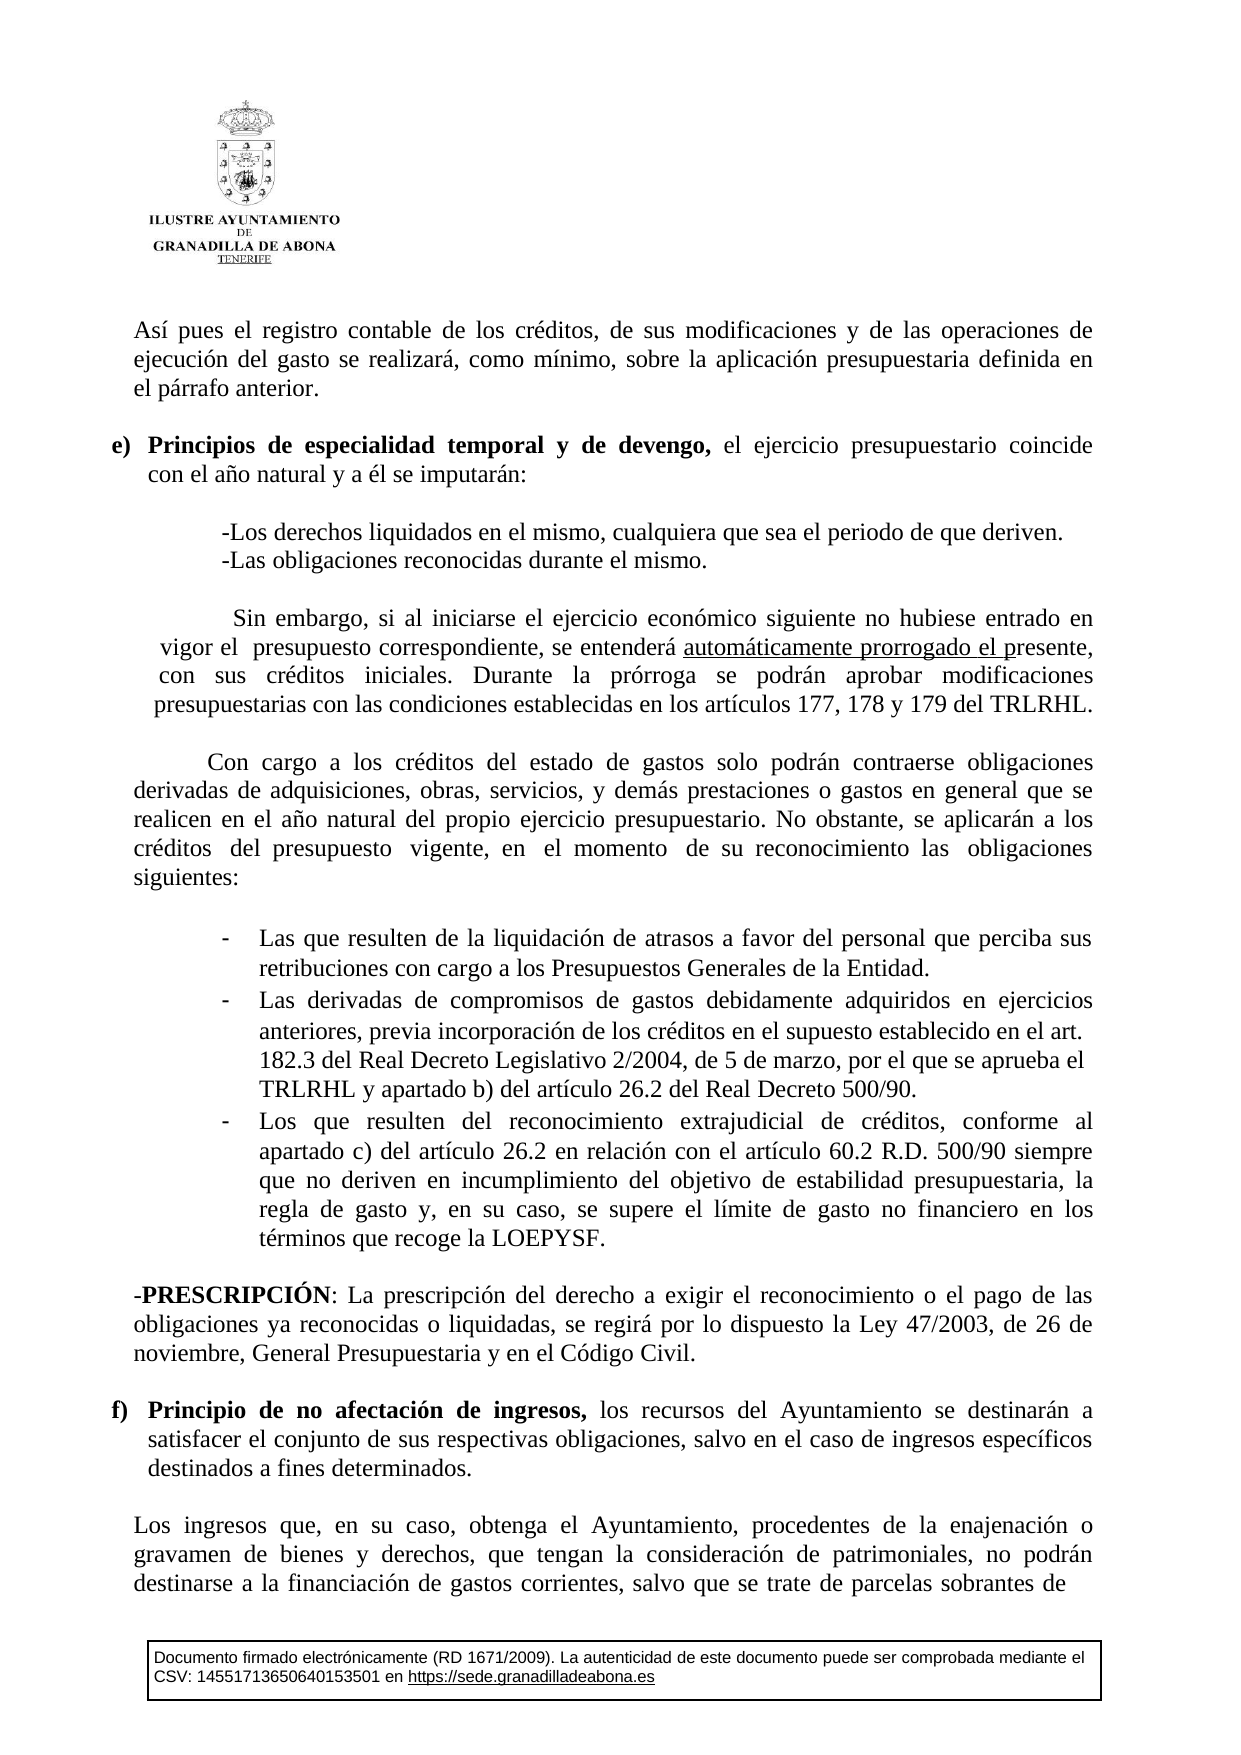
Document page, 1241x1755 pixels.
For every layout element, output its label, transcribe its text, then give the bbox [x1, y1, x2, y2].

text Así pues el registro contable de los créditos, de sus modificaciones y de las operaciones de ejecución del gasto se realizará, como mínimo, sobre la aplicación presupuestaria definida en el párrafo anterior. [133, 316, 1093, 402]
text Sin embargo, si al iniciarse el ejercicio económico siguiente no hubiese entrado en vigor el presupuesto correspondiente, se entenderá automáticamente prorrogado el presente, con sus créditos iniciales. Durante la prórroga se podrán aprobar modificaciones presupuestarias con las condiciones establecidas en los artículos 177, 178 y 179 del TRLRHL. [133, 603, 1093, 718]
list Las derivadas de compromisos de gastos debidamente adquiridos en ejercicios anteriores, previa incorporación de los créditos en el supuesto establecido en el art. [221, 982, 1093, 1045]
list Principios de especialidad temporal y de devengo, el ejercicio presupuestario coincide con el año natural y a él se imputarán: [133, 431, 1093, 488]
text 182.3 del Real Decreto Legislativo 2/2004, de 5 de marzo, por el que se aprueba el TRLRHL y apartado b) del artículo 26.2 del Real Decreto 500/90. [259, 1045, 1093, 1102]
list Principio de no afectación de ingresos, los recursos del Ayuntamiento se destinarán a satisfacer el conjunto de sus respectivas obligaciones, salvo en el caso de ingresos específicos destinados a fines determinados. [133, 1395, 1093, 1481]
text Los ingresos que, en su caso, obtenga el Ayuntamiento, procedentes de la enajenación o gravamen de bienes y derechos, que tengan la consideración de patrimoniales, no podrán destinarse a la financiación de gastos corrientes, salvo que se trate de parcelas sobrantes de [133, 1510, 1093, 1596]
list Los que resulten del reconocimiento extrajudicial de créditos, conforme al apartado c) del artículo 26.2 en relación con el artículo 60.2 R.D. 500/90 siempre que no deriven en incumplimiento del objetivo de estabilidad presupuestaria, la regla de gasto y, en su caso, se supere el límite de gasto no financiero en los términos que recoge la LOEPYSF. [221, 1102, 1093, 1251]
text -Los derechos liquidados en el mismo, cualquiera que sea el periodo de que deriven. [221, 517, 1116, 546]
text -PRESCRIPCIÓN: La prescripción del derecho a exigir el reconocimiento o el pago de las obligaciones ya reconocidas o liquidadas, se regirá por lo dispuesto la Ley 47/2003, de 26 de noviembre, General Presupuestaria y en el Código Civil. [133, 1280, 1093, 1366]
text Con cargo a los créditos del estado de gastos solo podrán contraerse obligaciones derivadas de adquisiciones, obras, servicios, y demás prestaciones o gastos en general que se realicen en el año natural del propio ejercicio presupuestario. No obstante, se aplicarán a los créditos del presupuesto vigente, en el momento de su reconocimiento las obligaciones siguientes: [133, 747, 1093, 891]
list Las que resulten de la liquidación de atrasos a favor del personal que perciba sus retribuciones con cargo a los Presupuestos Generales de la Entidad. [221, 919, 1093, 982]
text -Las obligaciones reconocidas durante el mismo. [221, 546, 1116, 574]
